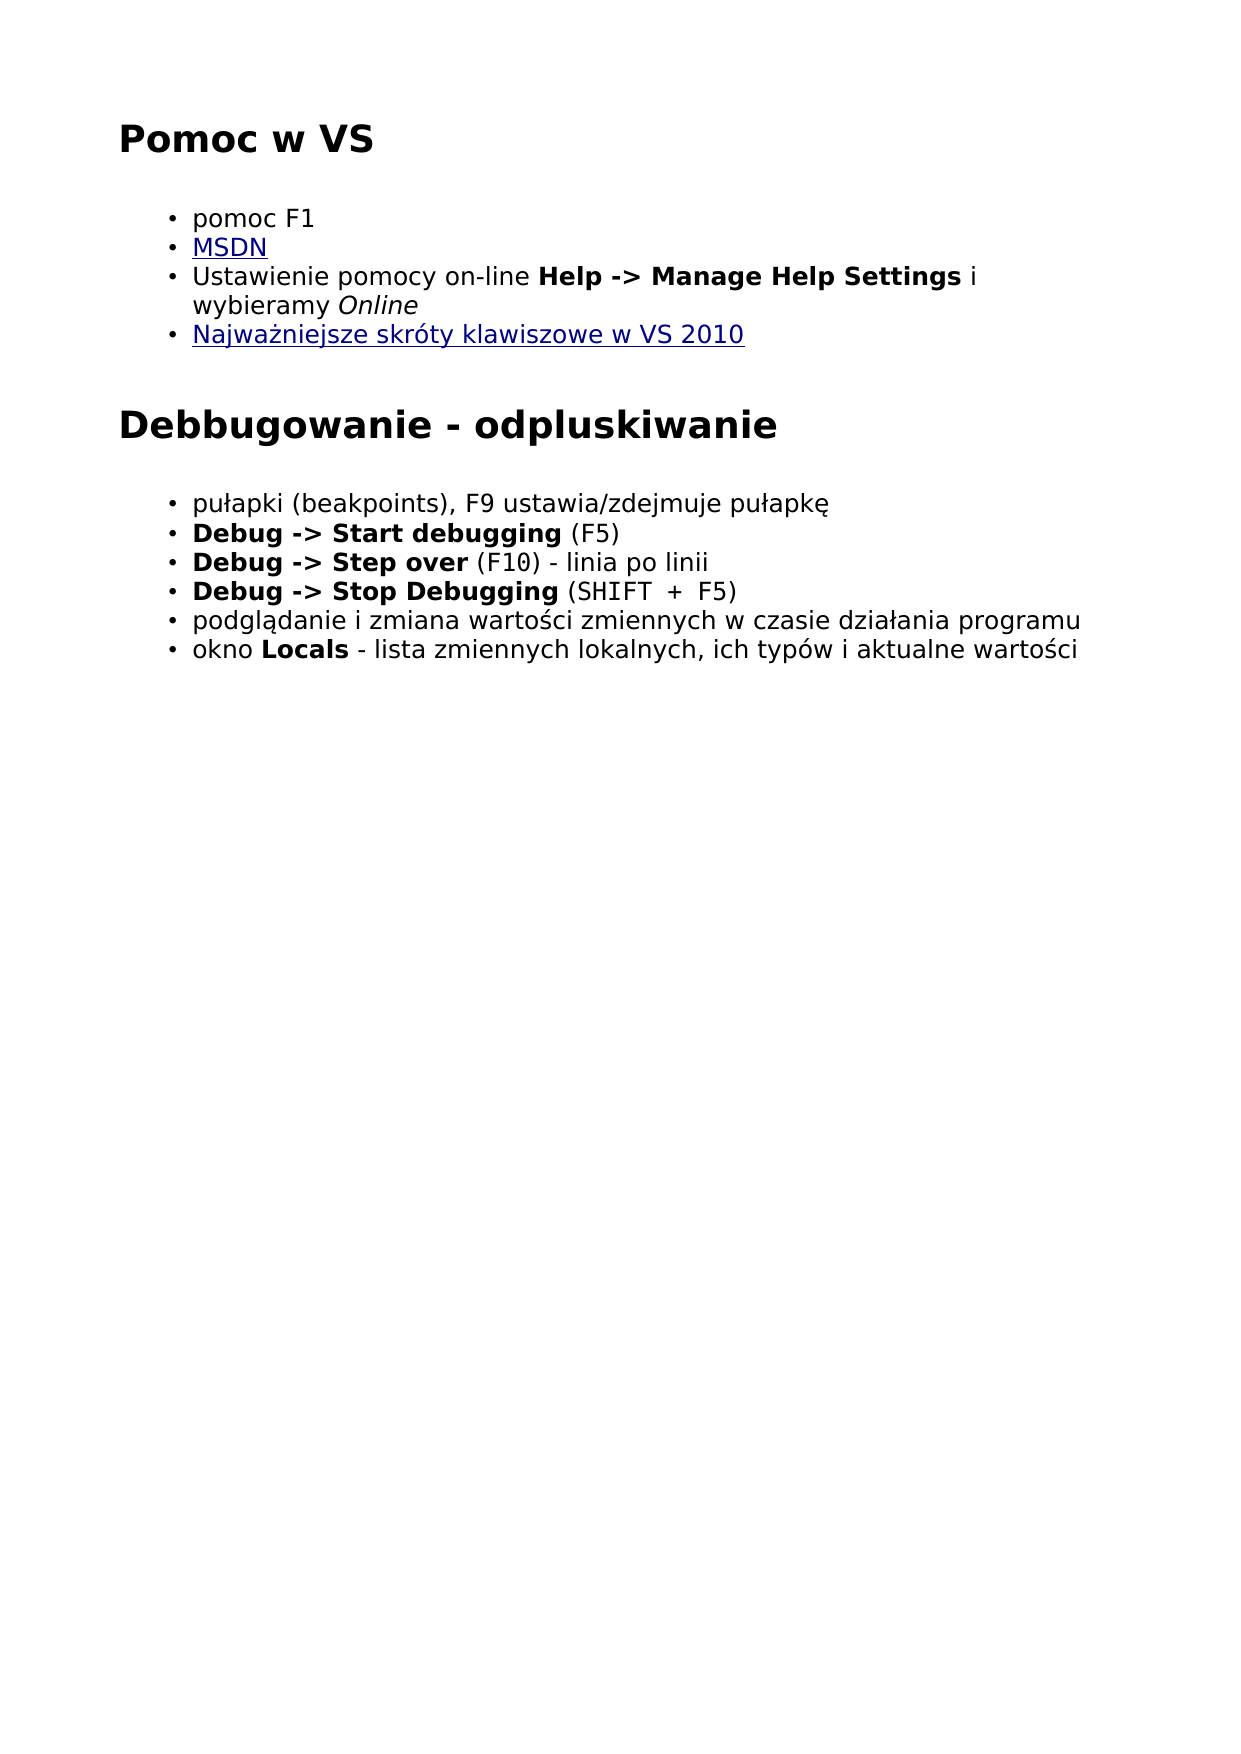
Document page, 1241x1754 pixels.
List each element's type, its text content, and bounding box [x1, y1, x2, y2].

subtitle Debbugowanie - odpluskiwanie [118, 404, 1122, 448]
list okno Locals - lista zmiennych lokalnych, ich typów i aktualne wartości [177, 636, 1122, 665]
list pułapki (beakpoints), F9 ustawia/zdejmuje pułapkę [177, 490, 1122, 519]
list Debug -> Stop Debugging (SHIFT + F5) [177, 577, 1122, 606]
subtitle Pomoc w VS [118, 118, 1122, 162]
list Najważniejsze skróty klawiszowe w VS 2010 [177, 320, 1122, 349]
list pomoc F1 [177, 204, 1122, 233]
list Ustawienie pomocy on-line Help -> Manage Help Settings i wybieramy Online [177, 262, 1122, 320]
list MSDN [177, 233, 1122, 262]
list Debug -> Step over (F10) - linia po linii [177, 548, 1122, 577]
list podglądanie i zmiana wartości zmiennych w czasie działania programu [177, 606, 1122, 636]
list Debug -> Start debugging (F5) [177, 519, 1122, 548]
